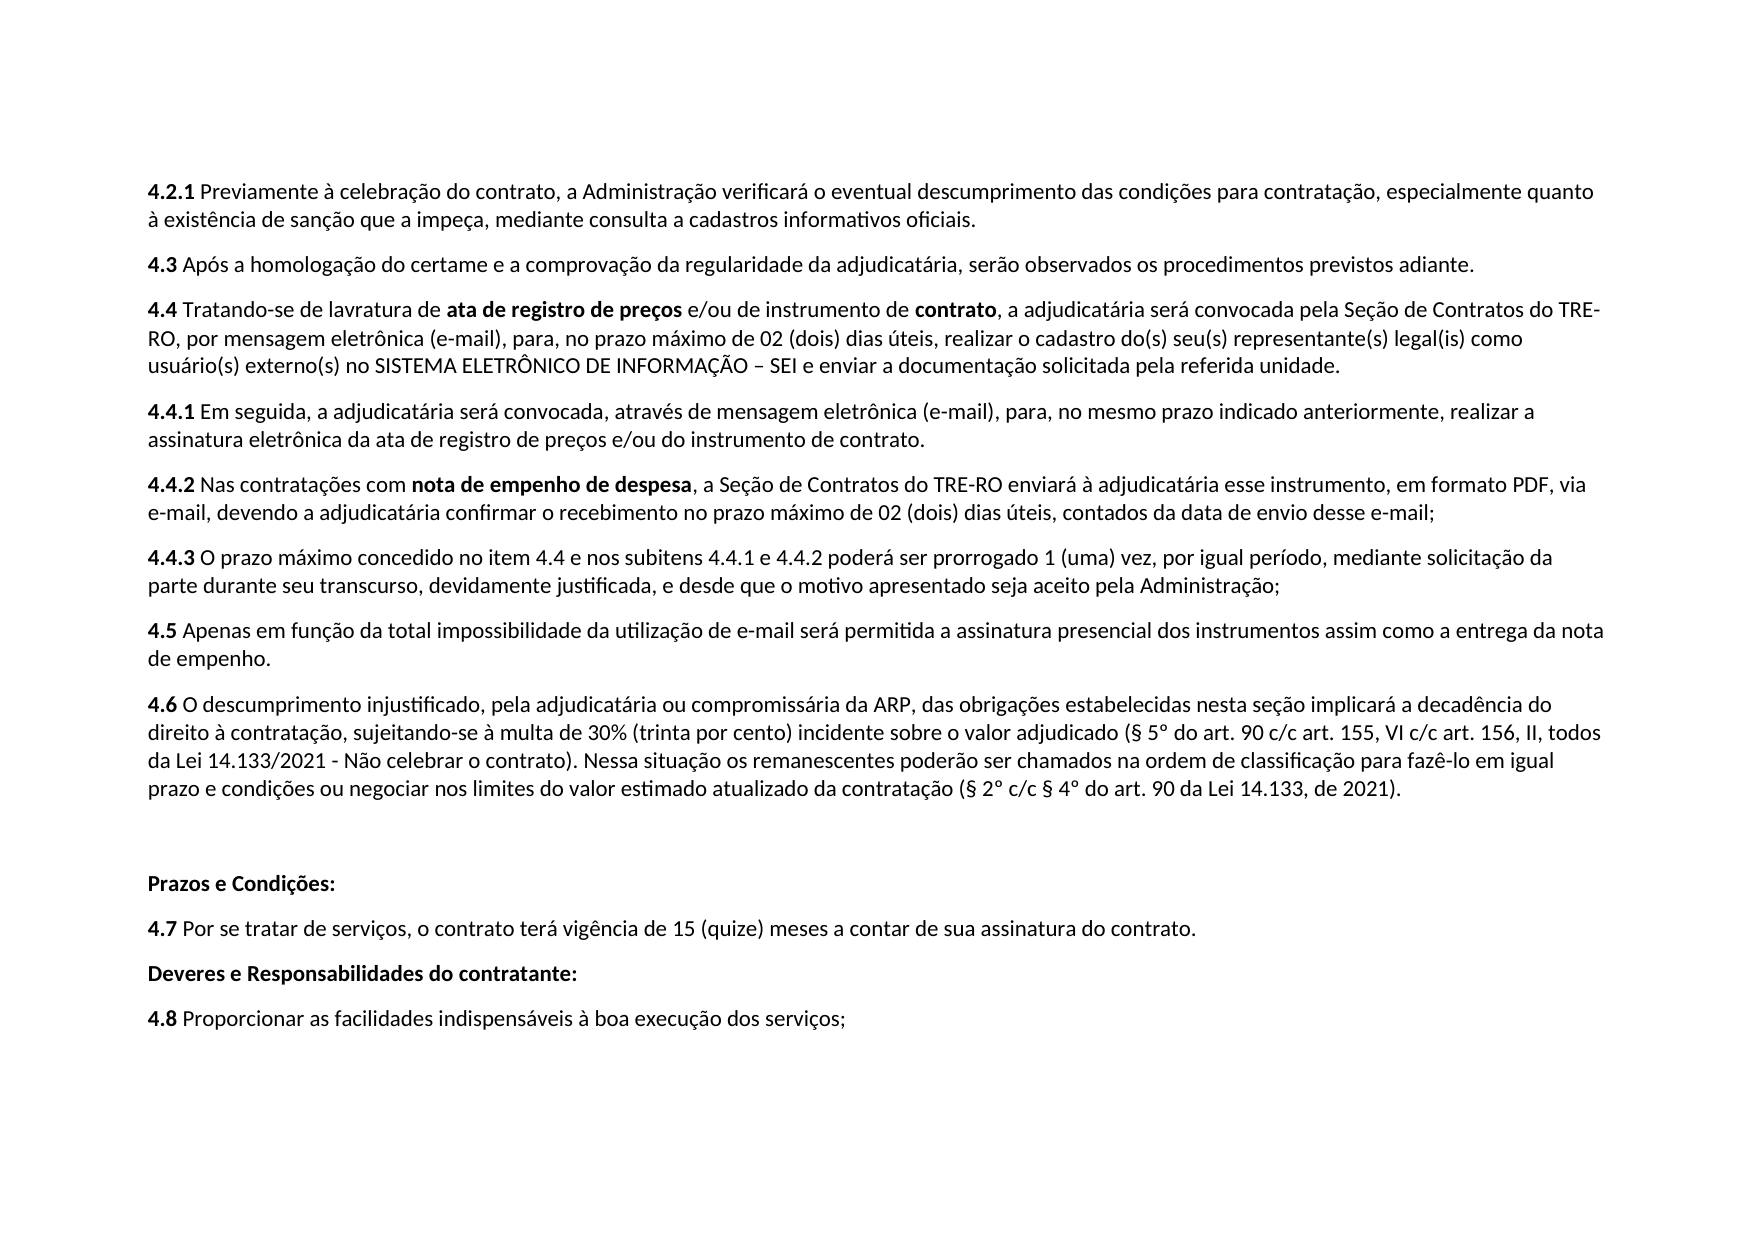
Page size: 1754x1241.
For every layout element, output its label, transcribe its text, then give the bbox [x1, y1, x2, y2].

text 4.3 Após a homologação do certame e a comprovação da regularidade da adjudicatária, serão observados os procedimentos previstos adiante. [148, 250, 1606, 278]
text 4.4.1 Em seguida, a adjudicatária será convocada, através de mensagem eletrônica (e-mail), para, no mesmo prazo indicado anteriormente, realizar a assinatura eletrônica da ata de registro de preços e/ou do instrumento de contrato. [148, 397, 1606, 453]
text 4.4.3 O prazo máximo concedido no item 4.4 e nos subitens 4.4.1 e 4.4.2 poderá ser prorrogado 1 (uma) vez, por igual período, mediante solicitação da parte durante seu transcurso, devidamente justificada, e desde que o motivo apresentado seja aceito pela Administração; [148, 543, 1606, 599]
text 4.5 Apenas em função da total impossibilidade da utilização de e-mail será permitida a assinatura presencial dos instrumentos assim como a entrega da nota de empenho. [148, 617, 1606, 673]
text 4.2.1 Previamente à celebração do contrato, a Administração verificará o eventual descumprimento das condições para contratação, especialmente quanto à existência de sanção que a impeça, mediante consulta a cadastros informativos oficiais. [148, 177, 1606, 233]
text 4.8 Proporcionar as facilidades indispensáveis à boa execução dos serviços; [148, 1004, 1606, 1032]
text 4.4 Tratando-se de lavratura de ata de registro de preços e/ou de instrumento de contrato, a adjudicatária será convocada pela Seção de Contratos do TRE-RO, por mensagem eletrônica (e-mail), para, no prazo máximo de 02 (dois) dias úteis, realizar o cadastro do(s) seu(s) representante(s) legal(is) como usuário(s) externo(s) no SISTEMA ELETRÔNICO DE INFORMAÇÃO – SEI e enviar a documentação solicitada pela referida unidade. [148, 296, 1606, 380]
text Deveres e Responsabilidades do contratante: [148, 959, 1606, 987]
text 4.4.2 Nas contratações com nota de empenho de despesa, a Seção de Contratos do TRE-RO enviará à adjudicatária esse instrumento, em formato PDF, via e-mail, devendo a adjudicatária confirmar o recebimento no prazo máximo de 02 (dois) dias úteis, contados da data de envio desse e-mail; [148, 470, 1606, 526]
text Prazos e Condições: [148, 869, 1606, 897]
text 4.6 O descumprimento injustificado, pela adjudicatária ou compromissária da ARP, das obrigações estabelecidas nesta seção implicará a decadência do direito à contratação, sujeitando-se à multa de 30% (trinta por cento) incidente sobre o valor adjudicado (§ 5º do art. 90 c/c art. 155, VI c/c art. 156, II, todos da Lei 14.133/2021 - Não celebrar o contrato). Nessa situação os remanescentes poderão ser chamados na ordem de classificação para fazê-lo em igual prazo e condições ou negociar nos limites do valor estimado atualizado da contratação (§ 2º c/c § 4º do art. 90 da Lei 14.133, de 2021). [148, 690, 1606, 802]
text 4.7 Por se tratar de serviços, o contrato terá vigência de 15 (quize) meses a contar de sua assinatura do contrato. [148, 914, 1606, 942]
